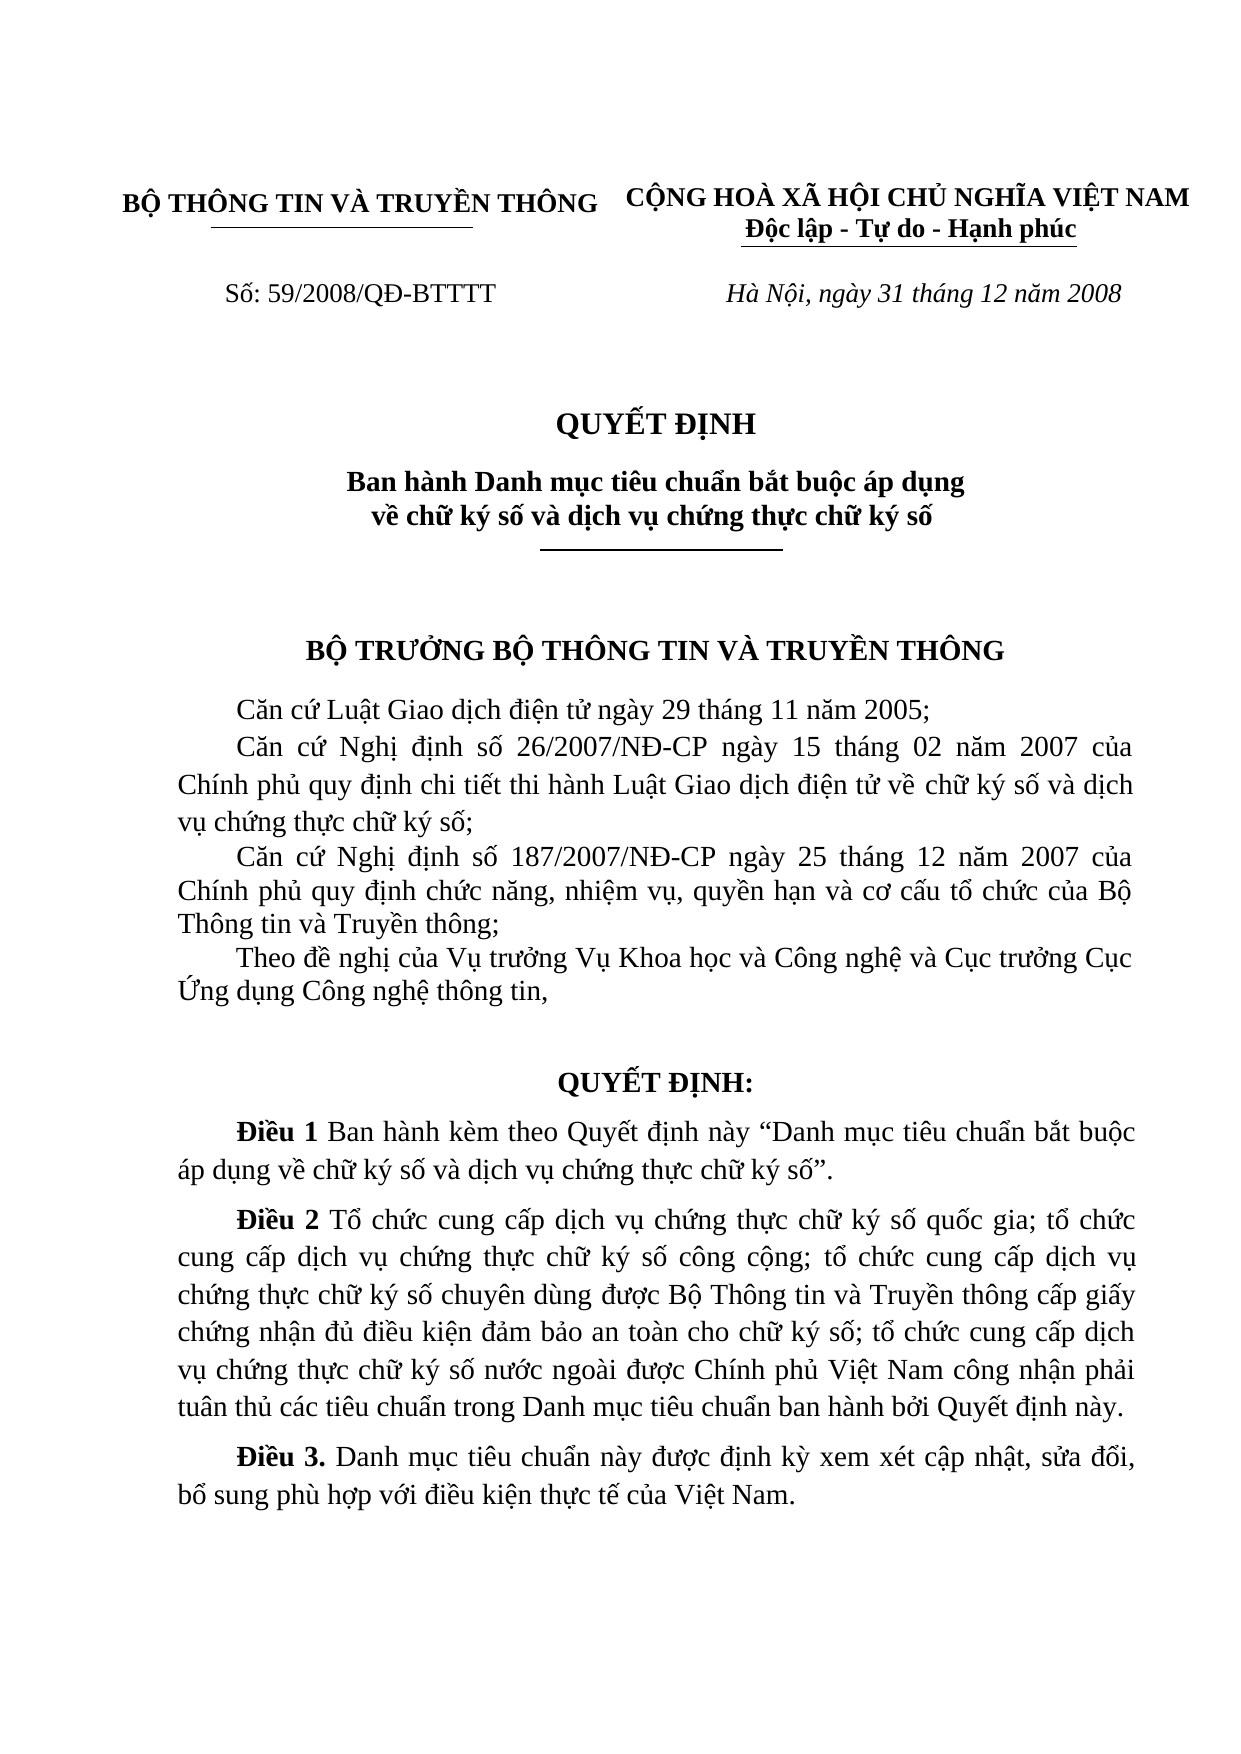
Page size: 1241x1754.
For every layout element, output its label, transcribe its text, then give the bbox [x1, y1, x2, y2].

text Căn cứ Nghị định số 26/2007/NĐ-CP ngày 15 tháng 02 năm 2007 của Chính phủ quy định chi tiết thi hành Luật Giao dịch điện tử về chữ ký số và dịch vụ chứng thực chữ ký số; [177, 727, 1134, 839]
text Điều 2 Tổ chức cung cấp dịch vụ chứng thực chữ ký số quốc gia; tổ chức cung cấp dịch vụ chứng thực chữ ký số công cộng; tổ chức cung cấp dịch vụ chứng thực chữ ký số chuyên dùng được Bộ Thông tin và Truyền thông cấp giấy chứng nhận đủ điều kiện đảm bảo an toàn cho chữ ký số; tổ chức cung cấp dịch vụ chứng thực chữ ký số nước ngoài được Chính phủ Việt Nam công nhận phải tuân thủ các tiêu chuẩn trong Danh mục tiêu chuẩn ban hành bởi Quyết định này. [177, 1199, 1137, 1424]
text về chữ ký số và dịch vụ chứng thực chữ ký số [177, 498, 1134, 531]
text Điều 3. Danh mục tiêu chuẩn này được định kỳ xem xét cập nhật, sửa đổi, bổ sung phù hợp với điều kiện thực tế của Việt Nam. [177, 1437, 1137, 1512]
subtitle BỘ TRƯỞNG BỘ THÔNG TIN VÀ TRUYỀN THÔNG [177, 633, 1134, 667]
table_header CỘNG HOÀ XÃ HỘI CHỦ NGHĨA VIỆT NAM Độc lập - Tự do - Hạnh phúc [613, 181, 1203, 277]
table_cell Hà Nội, ngày 31 tháng 12 năm 2008 [613, 277, 1203, 308]
text Căn cứ Nghị định số 187/2007/NĐ-CP ngày 25 tháng 12 năm 2007 của Chính phủ quy định chức năng, nhiệm vụ, quyền hạn và cơ cấu tổ chức của Bộ Thông tin và Truyền thông; [177, 839, 1134, 940]
subtitle QUYẾT ĐỊNH [177, 405, 1134, 441]
text Theo đề nghị của Vụ trưởng Vụ Khoa học và Công nghệ và Cục trưởng Cục Ứng dụng Công nghệ thông tin, [177, 940, 1134, 1007]
table_header BỘ THÔNG TIN VÀ TRUYỀN THÔNG [108, 181, 613, 277]
text Căn cứ Luật Giao dịch điện tử ngày 29 tháng 11 năm 2005; [177, 689, 1134, 727]
table_cell Số: 59/2008/QĐ-BTTTT [108, 277, 613, 308]
text Ban hành Danh mục tiêu chuẩn bắt buộc áp dụng [177, 464, 1134, 498]
text QUYẾT ĐỊNH: [177, 1066, 1134, 1099]
text Điều 1 Ban hành kèm theo Quyết định này “Danh mục tiêu chuẩn bắt buộc áp dụng về chữ ký số và dịch vụ chứng thực chữ ký số”. [177, 1112, 1137, 1187]
